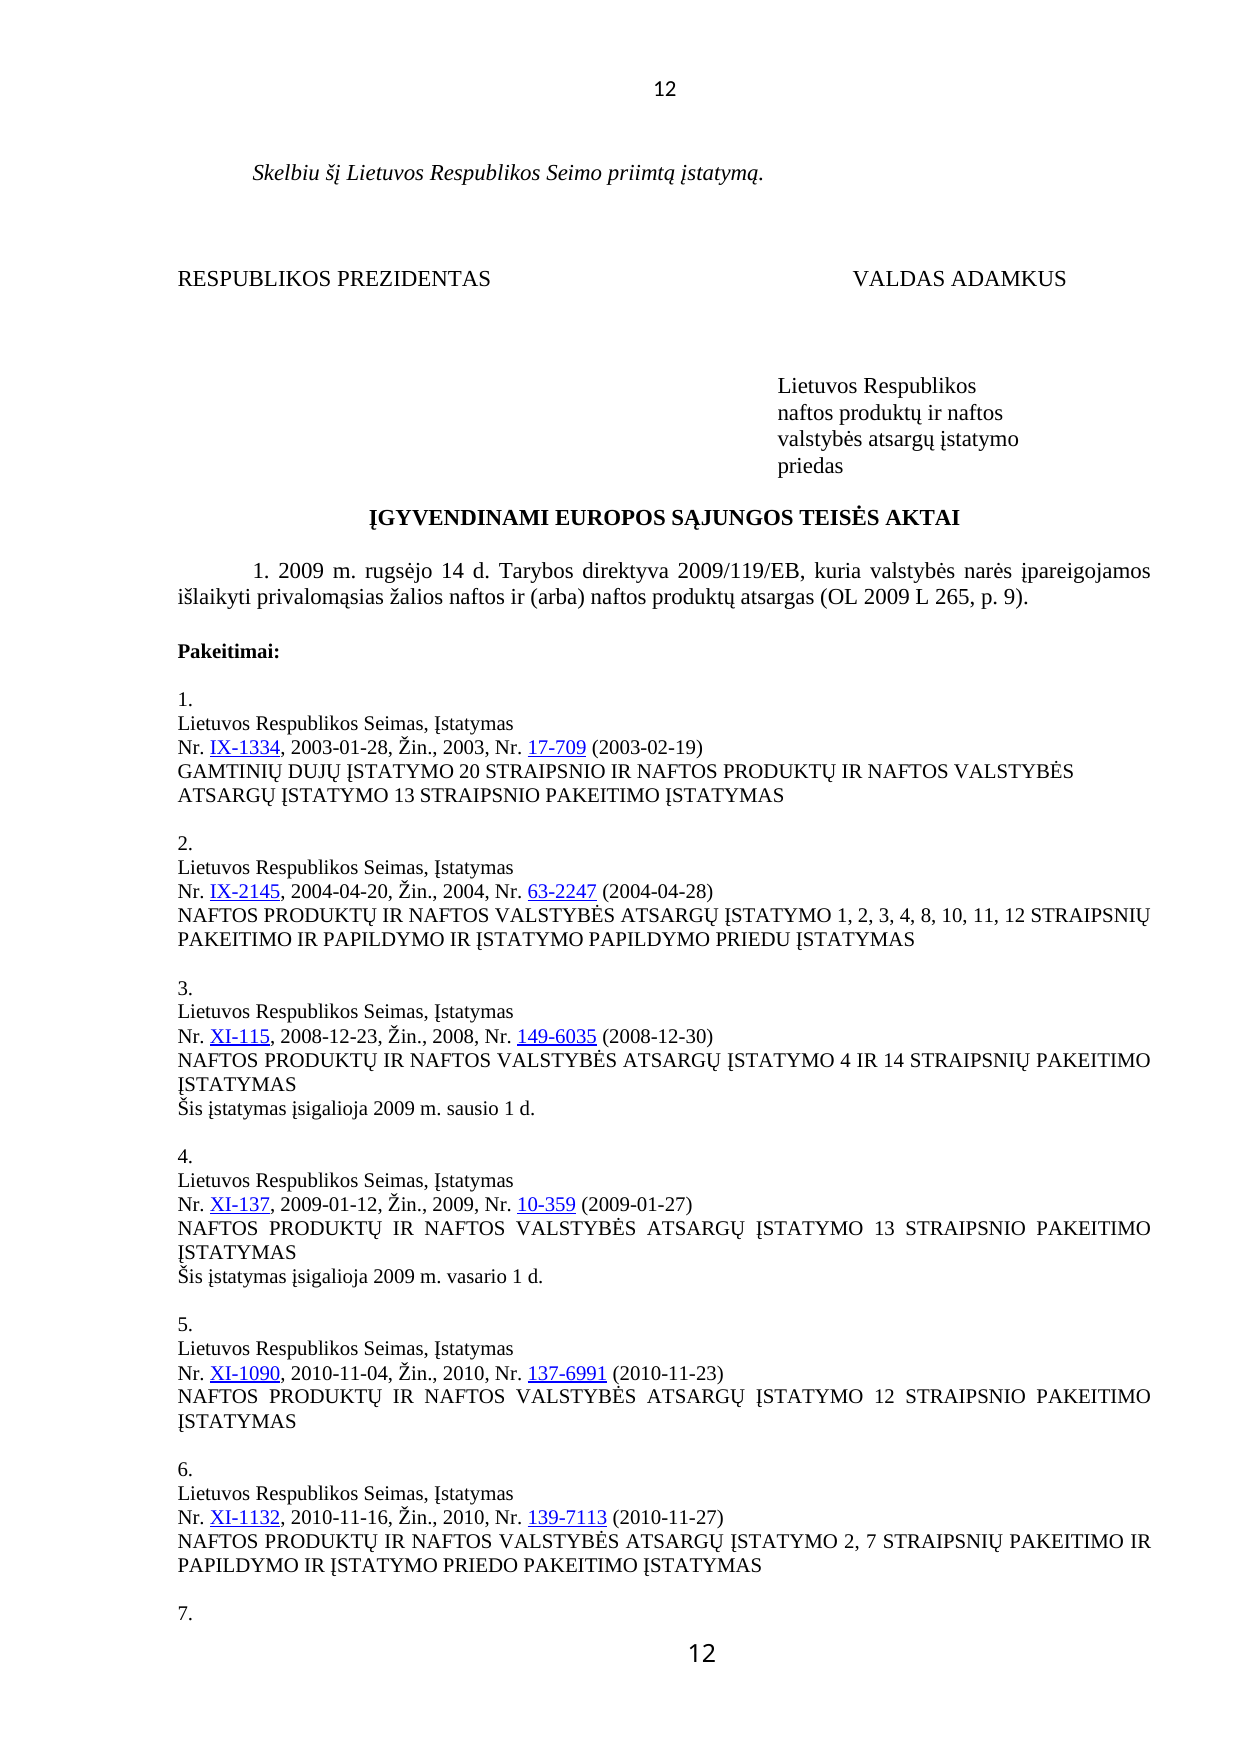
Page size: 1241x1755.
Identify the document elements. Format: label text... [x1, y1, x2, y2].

text Lietuvos Respublikos Seimas, Įstatymas [177, 999, 1152, 1023]
text Šis įstatymas įsigalioja 2009 m. vasario 1 d. [177, 1264, 1152, 1288]
text priedas [177, 452, 1152, 478]
text Skelbiu šį Lietuvos Respublikos Seimo priimtą įstatymą. [177, 159, 1152, 186]
text Nr. IX-1334, 2003-01-28, Žin., 2003, Nr. 17-709 (2003-02-19) [177, 735, 1152, 759]
text Lietuvos Respublikos Seimas, Įstatymas [177, 1168, 1152, 1192]
text Nr. XI-1132, 2010-11-16, Žin., 2010, Nr. 139-7113 (2010-11-27) [177, 1505, 1152, 1529]
text GAMTINIŲ DUJŲ ĮSTATYMO 20 STRAIPSNIO IR NAFTOS PRODUKTŲ IR NAFTOS VALSTYBĖS ATSARGŲ ĮSTATYMO 13 STRAIPSNIO PAKEITIMO ĮSTATYMAS [177, 759, 1152, 807]
text 1. [177, 687, 1152, 711]
text 1. 2009 m. rugsėjo 14 d. Tarybos direktyva 2009/119/EB, kuria valstybės narės įpareigojamos išlaikyti privalomąsias žalios naftos ir (arba) naftos produktų atsargas (OL 2009 L 265, p. 9). [177, 557, 1152, 610]
text Nr. IX-2145, 2004-04-20, Žin., 2004, Nr. 63-2247 (2004-04-28) [177, 879, 1152, 903]
text 7. [177, 1601, 1152, 1625]
text Lietuvos Respublikos Seimas, Įstatymas [177, 1481, 1152, 1505]
text 5. [177, 1312, 1152, 1336]
text NAFTOS PRODUKTŲ IR NAFTOS VALSTYBĖS ATSARGŲ ĮSTATYMO 13 STRAIPSNIO PAKEITIMO ĮSTATYMAS [177, 1216, 1152, 1264]
text valstybės atsargų įstatymo [177, 425, 1152, 452]
text naftos produktų ir naftos [177, 399, 1152, 425]
text 2. [177, 831, 1152, 855]
text NAFTOS PRODUKTŲ IR NAFTOS VALSTYBĖS ATSARGŲ ĮSTATYMO 2, 7 STRAIPSNIŲ PAKEITIMO IR PAPILDYMO IR ĮSTATYMO PRIEDO PAKEITIMO ĮSTATYMAS [177, 1529, 1152, 1577]
text Lietuvos Respublikos Seimas, Įstatymas [177, 855, 1152, 879]
text ĮGYVENDINAMI EUROPOS SĄJUNGOS TEISĖS AKTAI [177, 504, 1152, 531]
text NAFTOS PRODUKTŲ IR NAFTOS VALSTYBĖS ATSARGŲ ĮSTATYMO 1, 2, 3, 4, 8, 10, 11, 12 STRAIPSNIŲ PAKEITIMO IR PAPILDYMO IR ĮSTATYMO PAPILDYMO PRIEDU ĮSTATYMAS [177, 903, 1152, 951]
text Lietuvos Respublikos Seimas, Įstatymas [177, 1336, 1152, 1360]
text 4. [177, 1144, 1152, 1168]
text Pakeitimai: [177, 638, 1152, 663]
text 3. [177, 975, 1152, 999]
text Nr. XI-115, 2008-12-23, Žin., 2008, Nr. 149-6035 (2008-12-30) [177, 1023, 1152, 1048]
text 6. [177, 1457, 1152, 1481]
text Lietuvos Respublikos [177, 373, 1152, 399]
text RESPUBLIKOS PREZIDENTAS VALDAS ADAMKUS [177, 265, 1152, 291]
text Lietuvos Respublikos Seimas, Įstatymas [177, 711, 1152, 735]
text Šis įstatymas įsigalioja 2009 m. sausio 1 d. [177, 1096, 1152, 1120]
text Nr. XI-1090, 2010-11-04, Žin., 2010, Nr. 137-6991 (2010-11-23) [177, 1360, 1152, 1384]
text NAFTOS PRODUKTŲ IR NAFTOS VALSTYBĖS ATSARGŲ ĮSTATYMO 4 IR 14 STRAIPSNIŲ PAKEITIMO ĮSTATYMAS [177, 1048, 1152, 1096]
text NAFTOS PRODUKTŲ IR NAFTOS VALSTYBĖS ATSARGŲ ĮSTATYMO 12 STRAIPSNIO PAKEITIMO ĮSTATYMAS [177, 1384, 1152, 1433]
text Nr. XI-137, 2009-01-12, Žin., 2009, Nr. 10-359 (2009-01-27) [177, 1192, 1152, 1216]
